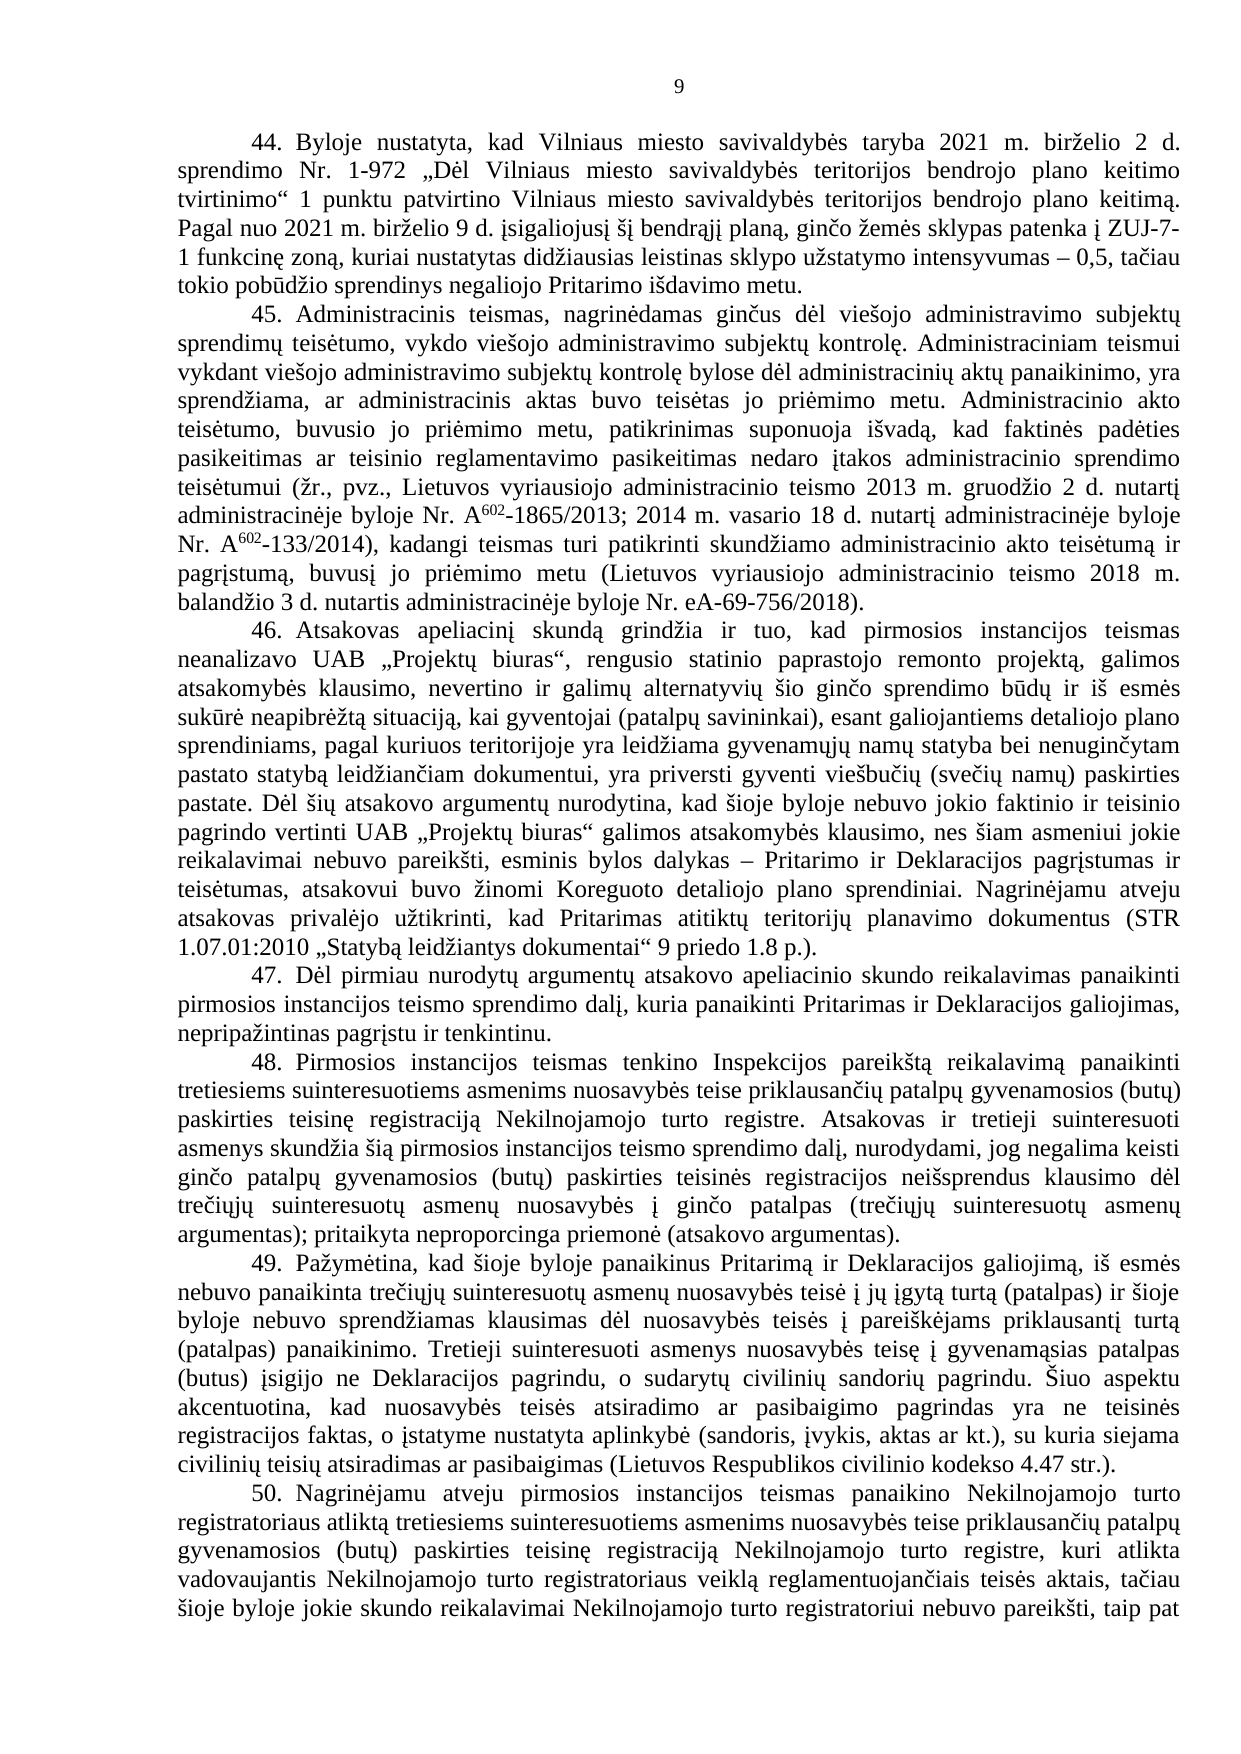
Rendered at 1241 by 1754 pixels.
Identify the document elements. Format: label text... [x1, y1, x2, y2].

text 45. Administracinis teismas, nagrinėdamas ginčus dėl viešojo administravimo subjektų sprendimų teisėtumo, vykdo viešojo administravimo subjektų kontrolę. Administraciniam teismui vykdant viešojo administravimo subjektų kontrolę bylose dėl administracinių aktų panaikinimo, yra sprendžiama, ar administracinis aktas buvo teisėtas jo priėmimo metu. Administracinio akto teisėtumo, buvusio jo priėmimo metu, patikrinimas suponuoja išvadą, kad faktinės padėties pasikeitimas ar teisinio reglamentavimo pasikeitimas nedaro įtakos administracinio sprendimo teisėtumui (žr., pvz., Lietuvos vyriausiojo administracinio teismo 2013 m. gruodžio 2 d. nutartį administracinėje byloje Nr. A602-1865/2013; 2014 m. vasario 18 d. nutartį administracinėje byloje Nr. A602-133/2014), kadangi teismas turi patikrinti skundžiamo administracinio akto teisėtumą ir pagrįstumą, buvusį jo priėmimo metu (Lietuvos vyriausiojo administracinio teismo 2018 m. balandžio 3 d. nutartis administracinėje byloje Nr. eA-69-756/2018). [177, 299, 1181, 615]
text 48. Pirmosios instancijos teismas tenkino Inspekcijos pareikštą reikalavimą panaikinti tretiesiems suinteresuotiems asmenims nuosavybės teise priklausančių patalpų gyvenamosios (butų) paskirties teisinę registraciją Nekilnojamojo turto registre. Atsakovas ir tretieji suinteresuoti asmenys skundžia šią pirmosios instancijos teismo sprendimo dalį, nurodydami, jog negalima keisti ginčo patalpų gyvenamosios (butų) paskirties teisinės registracijos neišsprendus klausimo dėl trečiųjų suinteresuotų asmenų nuosavybės į ginčo patalpas (trečiųjų suinteresuotų asmenų argumentas); pritaikyta neproporcinga priemonė (atsakovo argumentas). [177, 1047, 1181, 1248]
text 47. Dėl pirmiau nurodytų argumentų atsakovo apeliacinio skundo reikalavimas panaikinti pirmosios instancijos teismo sprendimo dalį, kuria panaikinti Pritarimas ir Deklaracijos galiojimas, nepripažintinas pagrįstu ir tenkintinu. [177, 960, 1181, 1047]
text 46. Atsakovas apeliacinį skundą grindžia ir tuo, kad pirmosios instancijos teismas neanalizavo UAB „Projektų biuras“, rengusio statinio paprastojo remonto projektą, galimos atsakomybės klausimo, nevertino ir galimų alternatyvių šio ginčo sprendimo būdų ir iš esmės sukūrė neapibrėžtą situaciją, kai gyventojai (patalpų savininkai), esant galiojantiems detaliojo plano sprendiniams, pagal kuriuos teritorijoje yra leidžiama gyvenamųjų namų statyba bei nenuginčytam pastato statybą leidžiančiam dokumentui, yra priversti gyventi viešbučių (svečių namų) paskirties pastate. Dėl šių atsakovo argumentų nurodytina, kad šioje byloje nebuvo jokio faktinio ir teisinio pagrindo vertinti UAB „Projektų biuras“ galimos atsakomybės klausimo, nes šiam asmeniui jokie reikalavimai nebuvo pareikšti, esminis bylos dalykas – Pritarimo ir Deklaracijos pagrįstumas ir teisėtumas, atsakovui buvo žinomi Koreguoto detaliojo plano sprendiniai. Nagrinėjamu atveju atsakovas privalėjo užtikrinti, kad Pritarimas atitiktų teritorijų planavimo dokumentus (STR 1.07.01:2010 „Statybą leidžiantys dokumentai“ 9 priedo 1.8 p.). [177, 615, 1181, 960]
text 44. Byloje nustatyta, kad Vilniaus miesto savivaldybės taryba 2021 m. birželio 2 d. sprendimo Nr. 1-972 „Dėl Vilniaus miesto savivaldybės teritorijos bendrojo plano keitimo tvirtinimo“ 1 punktu patvirtino Vilniaus miesto savivaldybės teritorijos bendrojo plano keitimą. Pagal nuo 2021 m. birželio 9 d. įsigaliojusį šį bendrąjį planą, ginčo žemės sklypas patenka į ZUJ-7-1 funkcinę zoną, kuriai nustatytas didžiausias leistinas sklypo užstatymo intensyvumas – 0,5, tačiau tokio pobūdžio sprendinys negaliojo Pritarimo išdavimo metu. [177, 127, 1181, 299]
text 50. Nagrinėjamu atveju pirmosios instancijos teismas panaikino Nekilnojamojo turto registratoriaus atliktą tretiesiems suinteresuotiems asmenims nuosavybės teise priklausančių patalpų gyvenamosios (butų) paskirties teisinę registraciją Nekilnojamojo turto registre, kuri atlikta vadovaujantis Nekilnojamojo turto registratoriaus veiklą reglamentuojančiais teisės aktais, tačiau šioje byloje jokie skundo reikalavimai Nekilnojamojo turto registratoriui nebuvo pareikšti, taip pat [177, 1478, 1181, 1622]
text 49. Pažymėtina, kad šioje byloje panaikinus Pritarimą ir Deklaracijos galiojimą, iš esmės nebuvo panaikinta trečiųjų suinteresuotų asmenų nuosavybės teisė į jų įgytą turtą (patalpas) ir šioje byloje nebuvo sprendžiamas klausimas dėl nuosavybės teisės į pareiškėjams priklausantį turtą (patalpas) panaikinimo. Tretieji suinteresuoti asmenys nuosavybės teisę į gyvenamąsias patalpas (butus) įsigijo ne Deklaracijos pagrindu, o sudarytų civilinių sandorių pagrindu. Šiuo aspektu akcentuotina, kad nuosavybės teisės atsiradimo ar pasibaigimo pagrindas yra ne teisinės registracijos faktas, o įstatyme nustatyta aplinkybė (sandoris, įvykis, aktas ar kt.), su kuria siejama civilinių teisių atsiradimas ar pasibaigimas (Lietuvos Respublikos civilinio kodekso 4.47 str.). [177, 1248, 1181, 1478]
